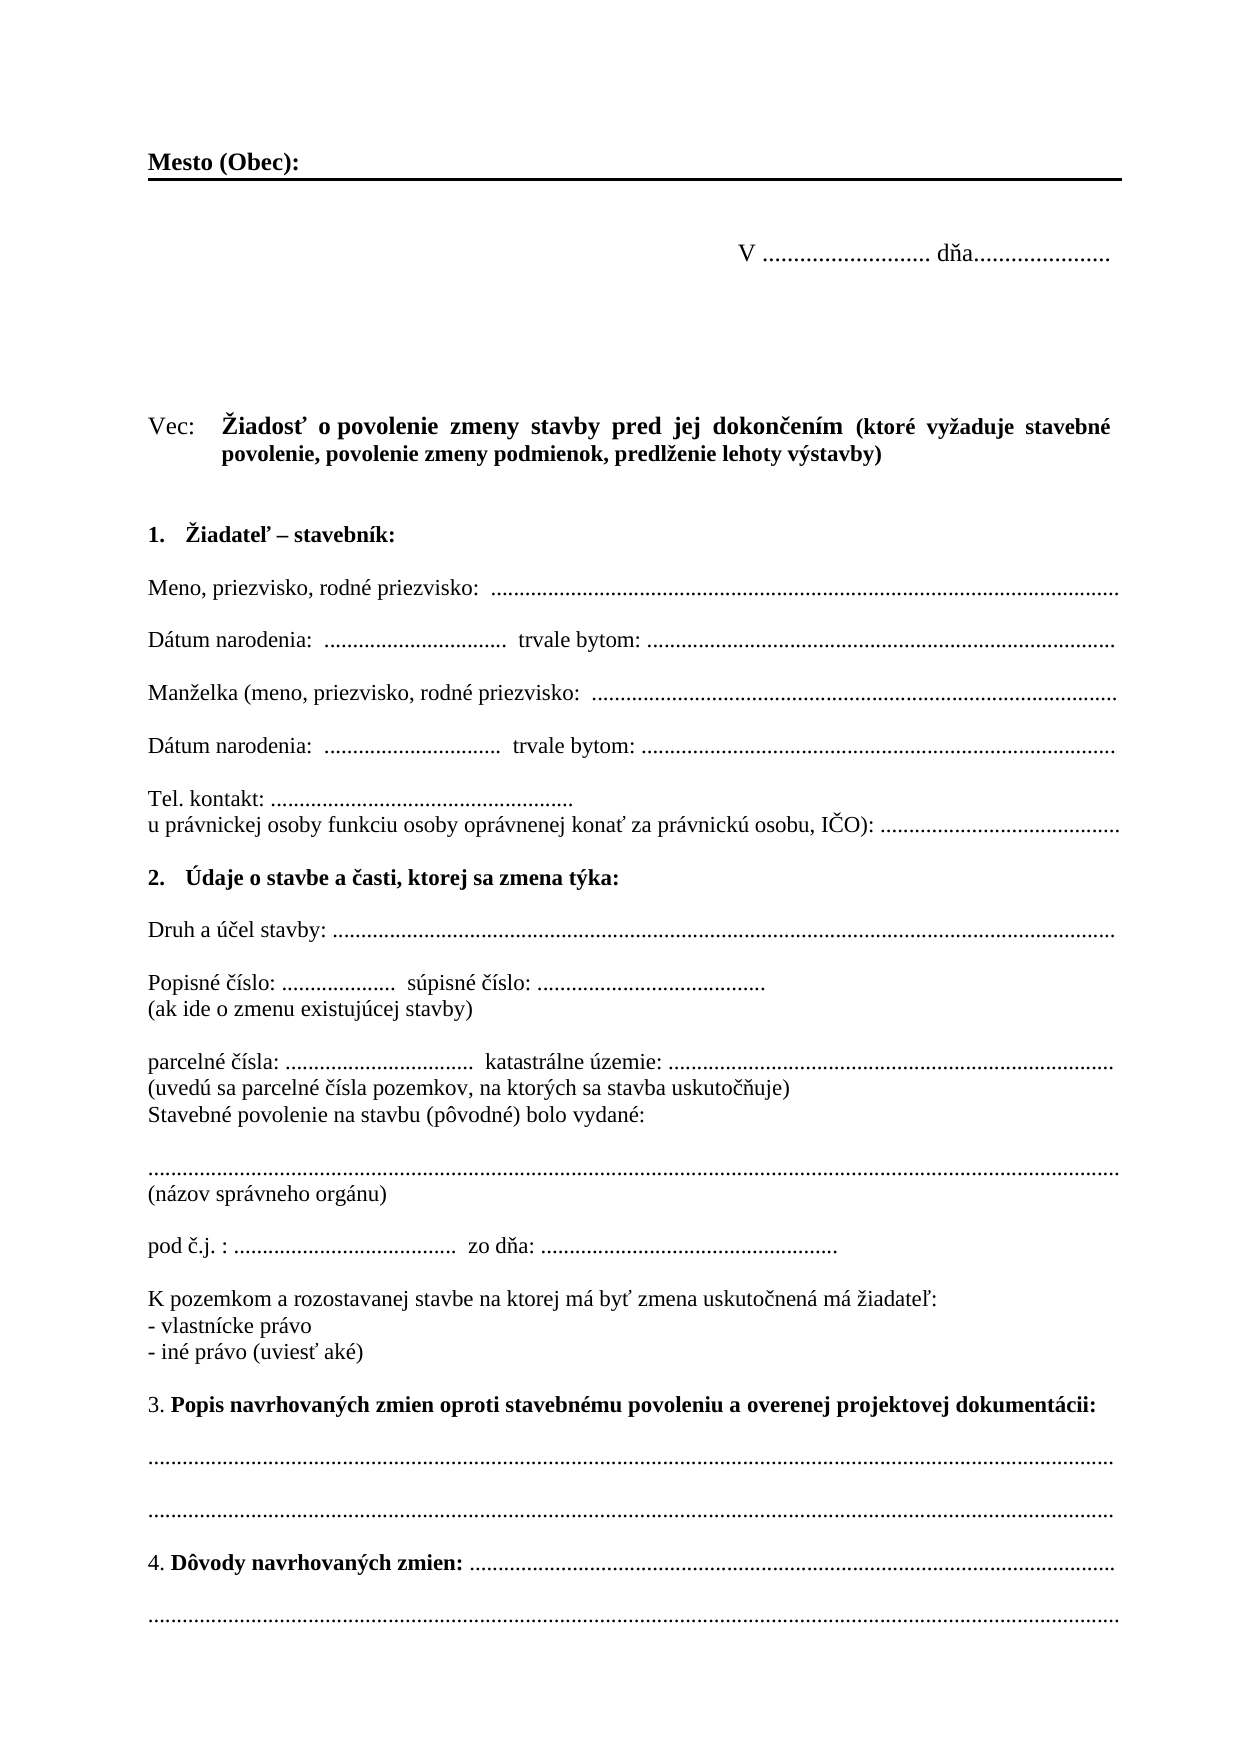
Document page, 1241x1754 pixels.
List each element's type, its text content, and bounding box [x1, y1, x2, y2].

text Mesto (Obec): [148, 147, 1122, 178]
text Stavebné povolenie na stavbu (pôvodné) bolo vydané: [148, 1101, 1122, 1127]
text (názov správneho orgánu) [148, 1180, 1122, 1206]
text .......................................................................................................................................................................... [148, 1153, 1122, 1180]
text Meno, priezvisko, rodné priezvisko: .............................................................................................................. [148, 574, 1122, 600]
list Údaje o stavbe a časti, ktorej sa zmena týka: [148, 864, 1122, 890]
text V ........................... dňa...................... [148, 238, 1122, 267]
text parcelné čísla: ................................. katastrálne územie: .............................................................................. [148, 1048, 1122, 1074]
text Dátum narodenia: ................................ trvale bytom: .................................................................................. [148, 626, 1122, 653]
text u právnickej osoby funkciu osoby oprávnenej konať za právnickú osobu, IČO): .......................................... [148, 811, 1122, 837]
text Popisné číslo: .................... súpisné číslo: ........................................ [148, 969, 1122, 995]
text - iné právo (uviesť aké) [148, 1338, 1122, 1364]
text .......................................................................................................................................................................... [148, 1602, 1122, 1628]
text Vec: Žiadosť o povolenie zmeny stavby pred jej dokončením (ktoré vyžaduje stavebné povolenie, povolenie zmeny podmienok, predlženie lehoty výstavby) [148, 411, 1122, 466]
text Druh a účel stavby: ......................................................................................................................................... [148, 916, 1122, 943]
text ......................................................................................................................................................................... [148, 1443, 1122, 1470]
text - vlastnícke právo [148, 1312, 1122, 1338]
text ......................................................................................................................................................................... [148, 1496, 1122, 1522]
text 4. Dôvody navrhovaných zmien: ................................................................................................................. [148, 1549, 1122, 1575]
list Žiadateľ – stavebník: [148, 521, 1122, 547]
text Tel. kontakt: ..................................................... [148, 784, 1122, 811]
text K pozemkom a rozostavanej stavbe na ktorej má byť zmena uskutočnená má žiadateľ: [148, 1285, 1122, 1312]
text (ak ide o zmenu existujúcej stavby) [148, 995, 1122, 1022]
text Dátum narodenia: ............................... trvale bytom: ................................................................................... [148, 732, 1122, 758]
text Manželka (meno, priezvisko, rodné priezvisko: ............................................................................................ [148, 679, 1122, 706]
text pod č.j. : ....................................... zo dňa: .................................................... [148, 1233, 1122, 1259]
text (uvedú sa parcelné čísla pozemkov, na ktorých sa stavba uskutočňuje) [148, 1074, 1122, 1101]
text 3. Popis navrhovaných zmien oproti stavebnému povoleniu a overenej projektovej dokumentácii: [148, 1391, 1122, 1417]
